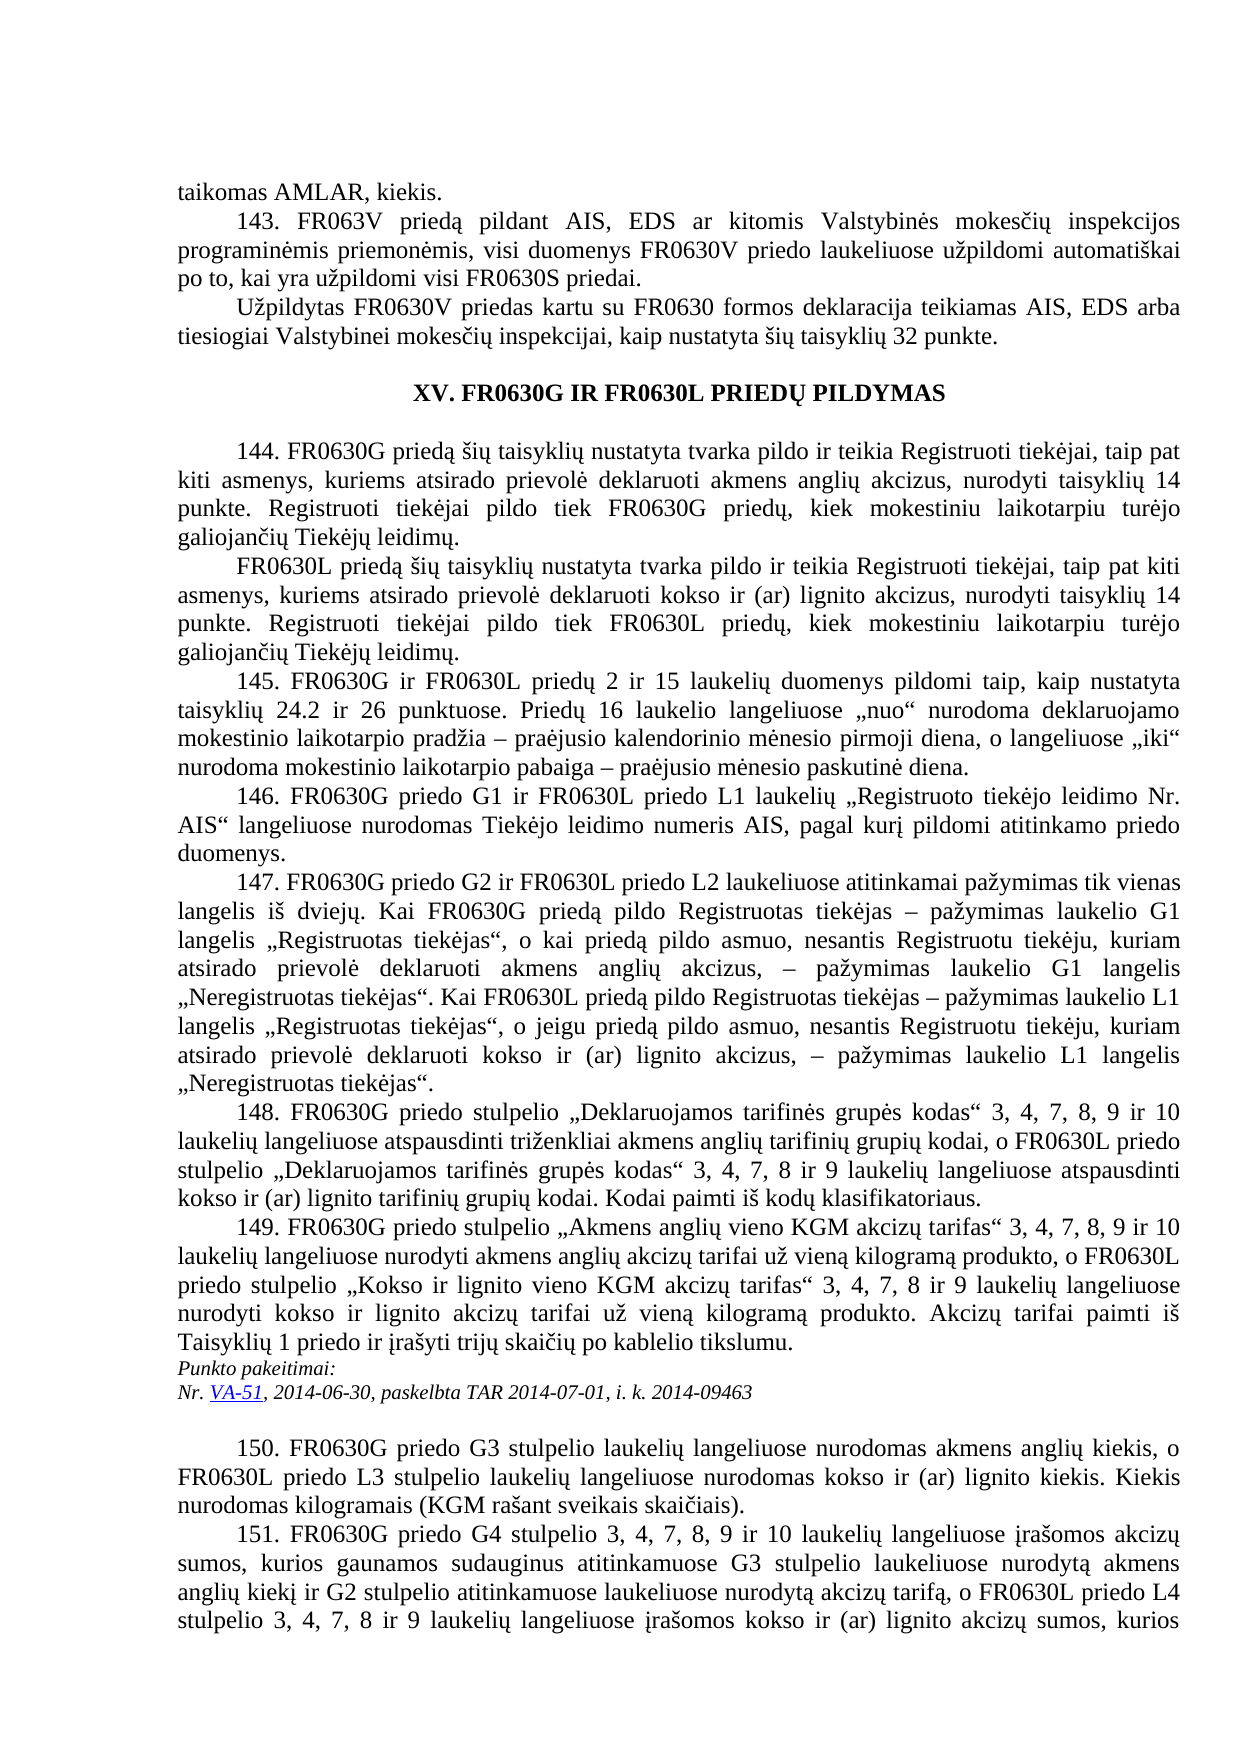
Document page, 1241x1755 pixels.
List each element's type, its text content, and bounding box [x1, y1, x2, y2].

text 147. FR0630G priedo G2 ir FR0630L priedo L2 laukeliuose atitinkamai pažymimas tik vienas langelis iš dviejų. Kai FR0630G priedą pildo Registruotas tiekėjas – pažymimas laukelio G1 langelis „Registruotas tiekėjas“, o kai priedą pildo asmuo, nesantis Registruotu tiekėju, kuriam atsirado prievolė deklaruoti akmens anglių akcizus, – pažymimas laukelio G1 langelis „Neregistruotas tiekėjas“. Kai FR0630L priedą pildo Registruotas tiekėjas – pažymimas laukelio L1 langelis „Registruotas tiekėjas“, o jeigu priedą pildo asmuo, nesantis Registruotu tiekėju, kuriam atsirado prievolė deklaruoti kokso ir (ar) lignito akcizus, – pažymimas laukelio L1 langelis „Neregistruotas tiekėjas“. [177, 867, 1181, 1097]
text 146. FR0630G priedo G1 ir FR0630L priedo L1 laukelių „Registruoto tiekėjo leidimo Nr. AIS“ langeliuose nurodomas Tiekėjo leidimo numeris AIS, pagal kurį pildomi atitinkamo priedo duomenys. [177, 781, 1181, 867]
text 144. FR0630G priedą šių taisyklių nustatyta tvarka pildo ir teikia Registruoti tiekėjai, taip pat kiti asmenys, kuriems atsirado prievolė deklaruoti akmens anglių akcizus, nurodyti taisyklių 14 punkte. Registruoti tiekėjai pildo tiek FR0630G priedų, kiek mokestiniu laikotarpiu turėjo galiojančių Tiekėjų leidimų. [177, 436, 1181, 551]
text Punkto pakeitimai: [177, 1356, 1181, 1380]
text Užpildytas FR0630V priedas kartu su FR0630 formos deklaracija teikiamas AIS, EDS arba tiesiogiai Valstybinei mokesčių inspekcijai, kaip nustatyta šių taisyklių 32 punkte. [177, 292, 1181, 350]
text 151. FR0630G priedo G4 stulpelio 3, 4, 7, 8, 9 ir 10 laukelių langeliuose įrašomos akcizų sumos, kurios gaunamos sudauginus atitinkamuose G3 stulpelio laukeliuose nurodytą akmens anglių kiekį ir G2 stulpelio atitinkamuose laukeliuose nurodytą akcizų tarifą, o FR0630L priedo L4 stulpelio 3, 4, 7, 8 ir 9 laukelių langeliuose įrašomos kokso ir (ar) lignito akcizų sumos, kurios [177, 1519, 1181, 1634]
text FR0630L priedą šių taisyklių nustatyta tvarka pildo ir teikia Registruoti tiekėjai, taip pat kiti asmenys, kuriems atsirado prievolė deklaruoti kokso ir (ar) lignito akcizus, nurodyti taisyklių 14 punkte. Registruoti tiekėjai pildo tiek FR0630L priedų, kiek mokestiniu laikotarpiu turėjo galiojančių Tiekėjų leidimų. [177, 551, 1181, 666]
text 148. FR0630G priedo stulpelio „Deklaruojamos tarifinės grupės kodas“ 3, 4, 7, 8, 9 ir 10 laukelių langeliuose atspausdinti triženkliai akmens anglių tarifinių grupių kodai, o FR0630L priedo stulpelio „Deklaruojamos tarifinės grupės kodas“ 3, 4, 7, 8 ir 9 laukelių langeliuose atspausdinti kokso ir (ar) lignito tarifinių grupių kodai. Kodai paimti iš kodų klasifikatoriaus. [177, 1097, 1181, 1212]
text 149. FR0630G priedo stulpelio „Akmens anglių vieno KGM akcizų tarifas“ 3, 4, 7, 8, 9 ir 10 laukelių langeliuose nurodyti akmens anglių akcizų tarifai už vieną kilogramą produkto, o FR0630L priedo stulpelio „Kokso ir lignito vieno KGM akcizų tarifas“ 3, 4, 7, 8 ir 9 laukelių langeliuose nurodyti kokso ir lignito akcizų tarifai už vieną kilogramą produkto. Akcizų tarifai paimti iš Taisyklių 1 priedo ir įrašyti trijų skaičių po kablelio tikslumu. [177, 1212, 1181, 1356]
text XV. FR0630G IR FR0630L PRIEDŲ PILDYMAS [177, 378, 1181, 407]
text Nr. VA-51, 2014-06-30, paskelbta TAR 2014-07-01, i. k. 2014-09463 [177, 1380, 1181, 1404]
text 145. FR0630G ir FR0630L priedų 2 ir 15 laukelių duomenys pildomi taip, kaip nustatyta taisyklių 24.2 ir 26 punktuose. Priedų 16 laukelio langeliuose „nuo“ nurodoma deklaruojamo mokestinio laikotarpio pradžia – praėjusio kalendorinio mėnesio pirmoji diena, o langeliuose „iki“ nurodoma mokestinio laikotarpio pabaiga – praėjusio mėnesio paskutinė diena. [177, 666, 1181, 781]
text 150. FR0630G priedo G3 stulpelio laukelių langeliuose nurodomas akmens anglių kiekis, o FR0630L priedo L3 stulpelio laukelių langeliuose nurodomas kokso ir (ar) lignito kiekis. Kiekis nurodomas kilogramais (KGM rašant sveikais skaičiais). [177, 1433, 1181, 1519]
text 143. FR063V priedą pildant AIS, EDS ar kitomis Valstybinės mokesčių inspekcijos programinėmis priemonėmis, visi duomenys FR0630V priedo laukeliuose užpildomi automatiškai po to, kai yra užpildomi visi FR0630S priedai. [177, 206, 1181, 292]
text taikomas AMLAR, kiekis. [177, 177, 1181, 206]
